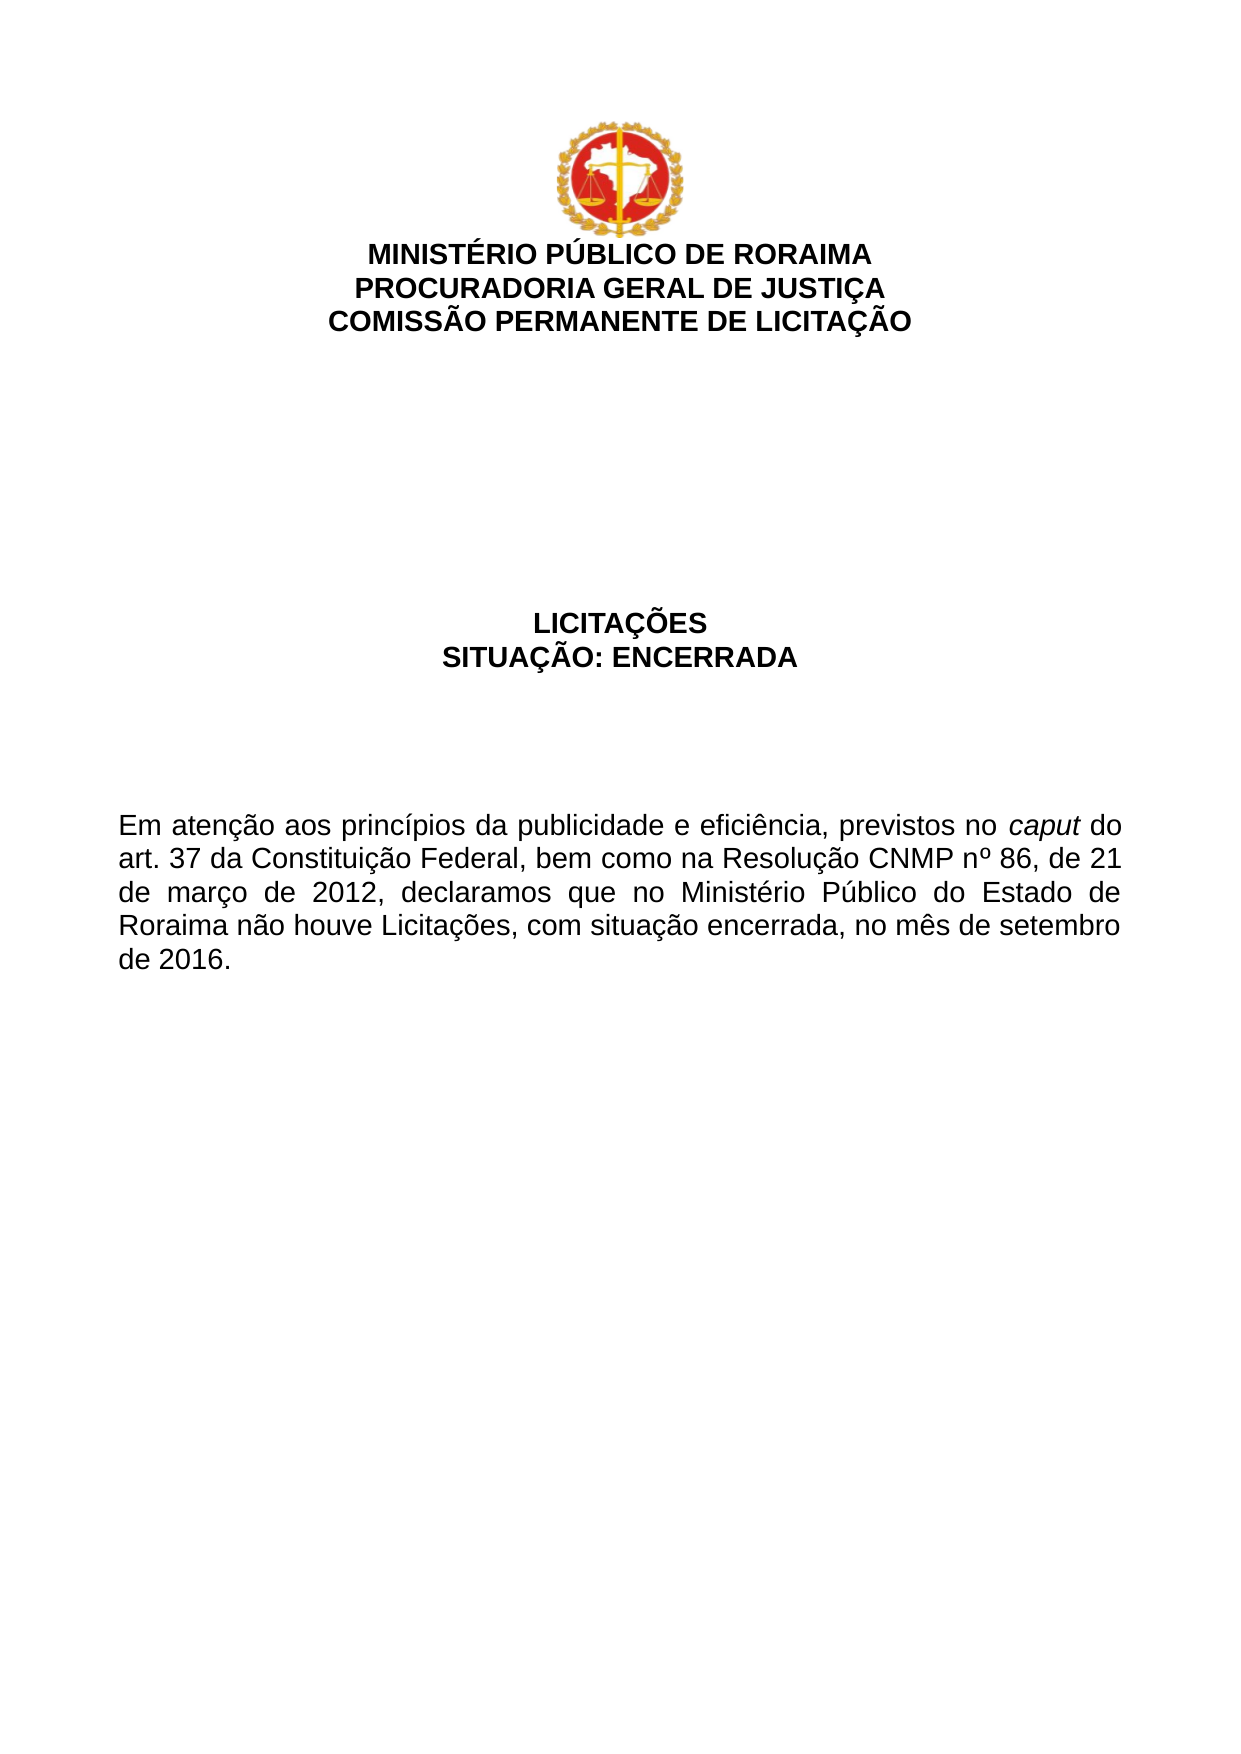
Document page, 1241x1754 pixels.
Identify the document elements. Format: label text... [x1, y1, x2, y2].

text Em atenção aos princípios da publicidade e eficiência, previstos no caput do art. 37 da Constituição Federal, bem como na Resolução CNMP nº 86, de 21 de março de 2012, declaramos que no Ministério Público do Estado de Roraima não houve Licitações, com situação encerrada, no mês de setembro de 2016. [118, 807, 1122, 975]
text SITUAÇÃO: ENCERRADA [118, 640, 1122, 673]
text LICITAÇÕES [118, 606, 1122, 640]
text PROCURADORIA GERAL DE JUSTIÇA [118, 271, 1122, 304]
picture [556, 121, 684, 238]
text MINISTÉRIO PÚBLICO DE RORAIMA [118, 118, 1122, 271]
text COMISSÃO PERMANENTE DE LICITAÇÃO [118, 304, 1122, 338]
